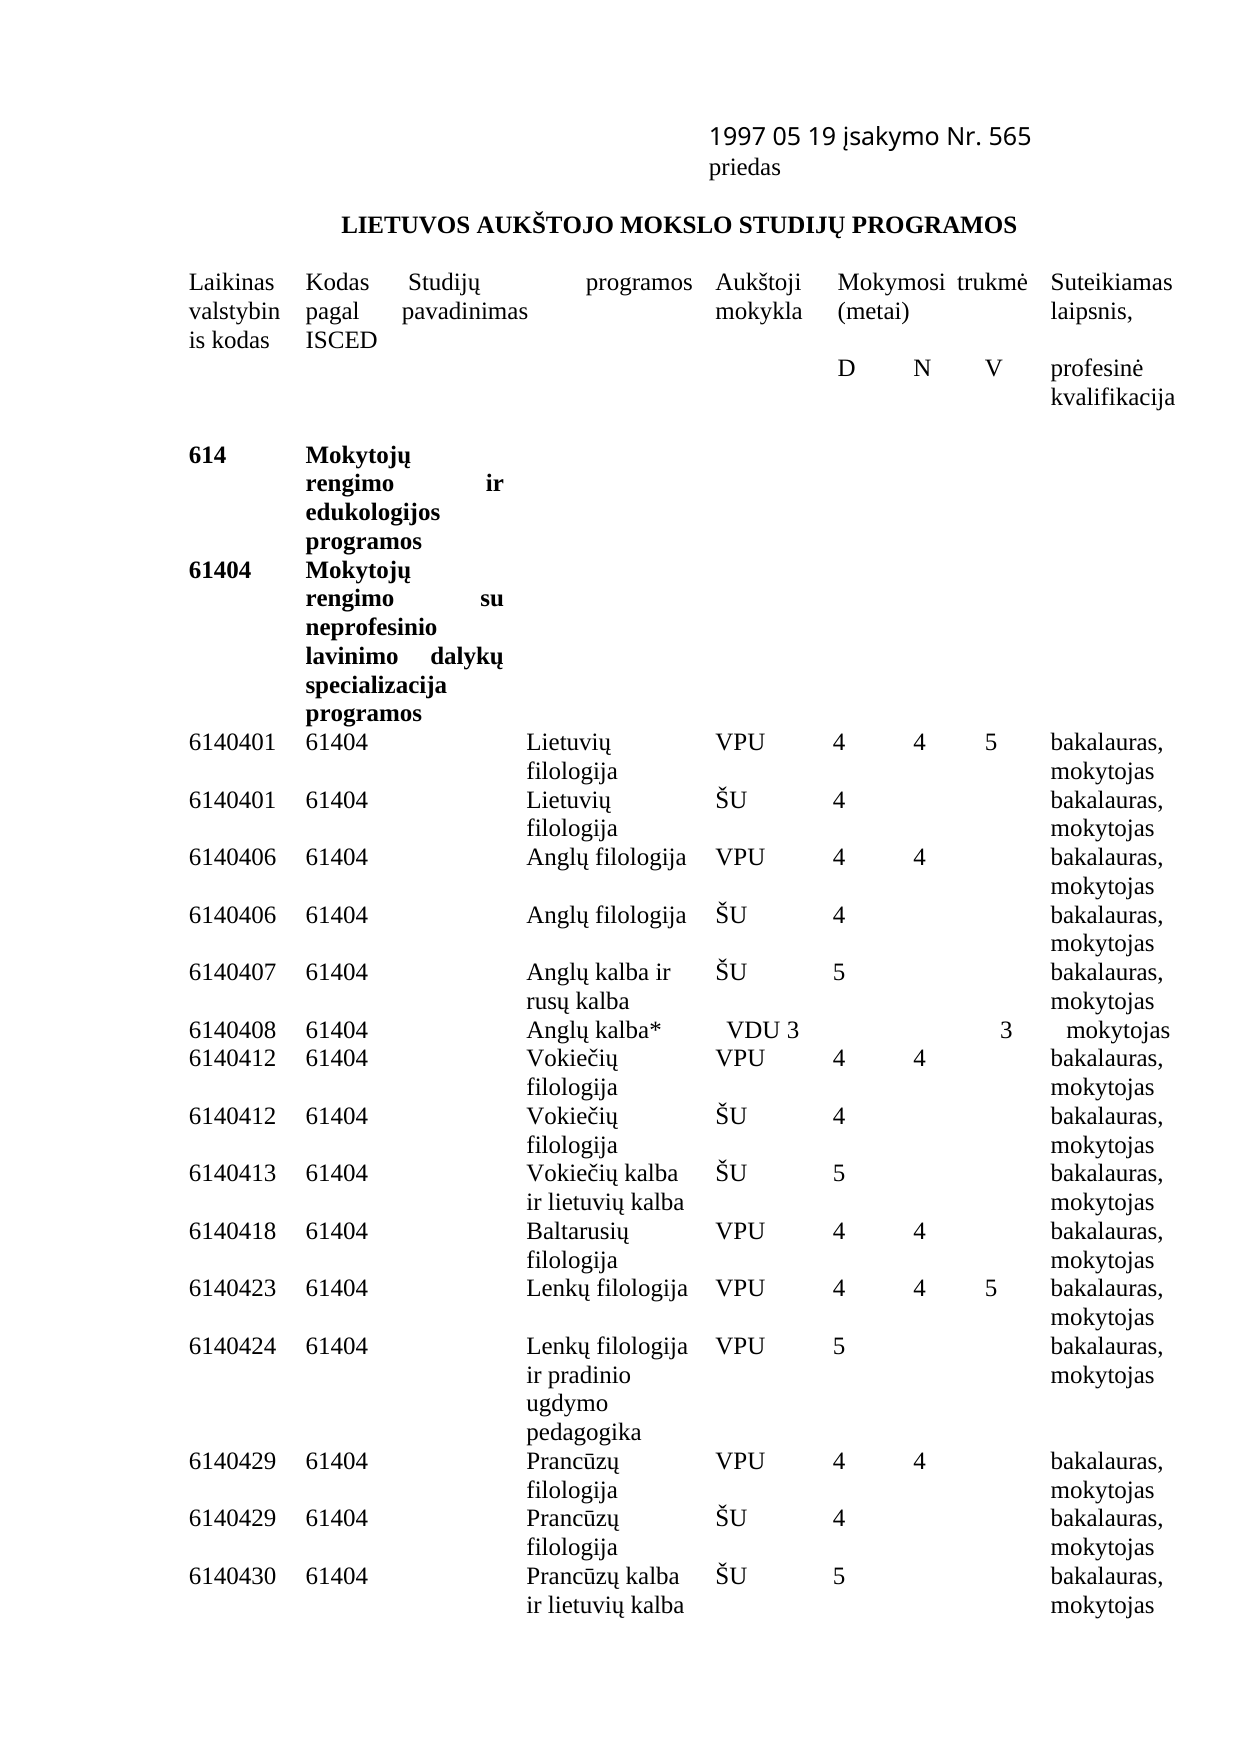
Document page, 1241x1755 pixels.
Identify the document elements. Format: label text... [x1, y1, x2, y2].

table_cell [902, 1504, 973, 1561]
table_cell [1202, 1274, 1207, 1331]
table_cell [704, 354, 826, 411]
table_cell [902, 785, 973, 842]
table_cell Vokiečių filologija [515, 1101, 704, 1158]
table_cell bakalauras, mokytojas [1039, 842, 1197, 900]
table_cell 4 [821, 842, 902, 900]
table_cell [902, 555, 973, 727]
table_cell VPU [704, 1274, 821, 1331]
table_cell ŠU [704, 1504, 821, 1561]
table_cell [973, 900, 1039, 957]
table_cell mokytojas [1039, 1015, 1197, 1043]
table_cell [902, 411, 973, 440]
table_cell 4 [821, 1101, 902, 1158]
table_cell [973, 842, 1039, 900]
table_cell 61404 [294, 1561, 515, 1618]
table_cell Lenkų filologija [515, 1274, 704, 1331]
table_cell bakalauras, mokytojas [1039, 785, 1197, 842]
table_cell bakalauras, mokytojas [1039, 1446, 1197, 1503]
table_cell [973, 1216, 1039, 1273]
table_cell [515, 555, 704, 727]
table_cell 61404 [294, 957, 515, 1015]
table_cell 614 [177, 440, 294, 555]
table_cell [902, 1159, 973, 1216]
table_cell Anglų kalba ir rusų kalba [515, 957, 704, 1015]
table_cell [1197, 555, 1202, 727]
table_cell 4 [821, 1216, 902, 1273]
table_cell [294, 411, 390, 440]
table_cell [973, 1504, 1039, 1561]
table_cell [1197, 785, 1202, 842]
table_cell bakalauras, mokytojas [1039, 1101, 1197, 1158]
table_cell [973, 785, 1039, 842]
table_cell [973, 1159, 1039, 1216]
table_cell 5 [821, 1331, 902, 1446]
table_cell ŠU [704, 1159, 821, 1216]
table_cell [1197, 957, 1202, 1015]
table_cell 4 [902, 1216, 973, 1273]
table_cell [1202, 1159, 1207, 1216]
table_cell Lietuvių filologija [515, 727, 704, 785]
table_cell [1197, 1446, 1202, 1503]
table_cell profesinė kvalifikacija [1039, 354, 1202, 411]
table_cell 61404 [294, 1504, 515, 1561]
table_cell Vokiečių filologija [515, 1044, 704, 1101]
table_cell [1202, 1216, 1207, 1273]
table_cell [1197, 1044, 1202, 1101]
table_cell [1197, 900, 1202, 957]
table_cell [1202, 900, 1207, 957]
table_cell 6140406 [177, 842, 294, 900]
table_cell [821, 1015, 902, 1043]
table_cell bakalauras, mokytojas [1039, 1044, 1197, 1101]
table_cell bakalauras, mokytojas [1039, 1504, 1197, 1561]
table_cell [294, 354, 390, 411]
table_cell [704, 440, 821, 555]
table_cell Mokytojų rengimo su neprofesinio lavinimo dalykų specializacija programos [294, 555, 515, 727]
table_cell Anglų kalba* [515, 1015, 704, 1043]
table_cell [973, 440, 1039, 555]
table_cell [1197, 1561, 1202, 1618]
table_cell [902, 1561, 973, 1618]
table_cell [821, 440, 902, 555]
table_cell 4 [902, 1446, 973, 1503]
table_cell ŠU [704, 1561, 821, 1618]
table_header Studijų programos pavadinimas [390, 267, 704, 353]
table_cell [973, 957, 1039, 1015]
table_cell 4 [902, 1044, 973, 1101]
table_cell 6140412 [177, 1101, 294, 1158]
table_cell VPU [704, 1216, 821, 1273]
table_cell [1202, 354, 1207, 411]
table_cell bakalauras, mokytojas [1039, 900, 1197, 957]
table_cell [1202, 1561, 1207, 1618]
table_cell bakalauras, mokytojas [1039, 1331, 1197, 1446]
table_cell [390, 411, 704, 440]
table_cell [1197, 1159, 1202, 1216]
table_cell 6140429 [177, 1446, 294, 1503]
table_cell [902, 1331, 973, 1446]
table_cell [1039, 555, 1197, 727]
table_cell Mokytojų rengimo ir edukologijos programos [294, 440, 515, 555]
table_cell 6140413 [177, 1159, 294, 1216]
table_cell ŠU [704, 900, 821, 957]
table_cell 5 [821, 957, 902, 1015]
table_cell 6140429 [177, 1504, 294, 1561]
table_cell Prancūzų filologija [515, 1504, 704, 1561]
table_cell [390, 354, 704, 411]
table_cell 61404 [294, 1331, 515, 1446]
table_cell 6140418 [177, 1216, 294, 1273]
table_cell [704, 555, 821, 727]
table_cell [973, 1044, 1039, 1101]
table_cell 61404 [294, 1274, 515, 1331]
table_cell 4 [821, 1274, 902, 1331]
text priedas [177, 152, 1181, 181]
table_cell [177, 354, 294, 411]
text Lietuvos aukštojo mokslo studijų programos [177, 210, 1181, 238]
table_header Laikinas valstybinis kodas [177, 267, 294, 353]
table_cell [1202, 785, 1207, 842]
table_cell 6140406 [177, 900, 294, 957]
table_cell 4 [821, 1044, 902, 1101]
table_cell 61404 [177, 555, 294, 727]
table_cell 61404 [294, 842, 515, 900]
table_cell 6140423 [177, 1274, 294, 1331]
table_cell [1202, 1331, 1207, 1446]
table_cell [515, 440, 704, 555]
table_cell [973, 1101, 1039, 1158]
table_cell 6140424 [177, 1331, 294, 1446]
table_cell VPU [704, 727, 821, 785]
table_cell 61404 [294, 1101, 515, 1158]
table_cell 6140408 [177, 1015, 294, 1043]
table_cell 3 [973, 1015, 1039, 1043]
text 1997 05 19 įsakymo Nr. 565 [709, 118, 1181, 152]
table_cell VPU [704, 1446, 821, 1503]
table_cell 4 [821, 900, 902, 957]
table_cell 5 [821, 1159, 902, 1216]
table_cell 4 [902, 842, 973, 900]
table_cell [1197, 1504, 1202, 1561]
table_cell Prancūzų filologija [515, 1446, 704, 1503]
table_cell VDU 3 [704, 1015, 821, 1043]
table_cell [902, 900, 973, 957]
table_cell bakalauras, mokytojas [1039, 1216, 1197, 1273]
table_cell [1202, 1015, 1207, 1043]
table_cell 6140401 [177, 785, 294, 842]
table_cell 61404 [294, 785, 515, 842]
table_cell [1039, 411, 1202, 440]
table_cell 6140401 [177, 727, 294, 785]
table_cell 5 [821, 1561, 902, 1618]
table_cell D [826, 354, 902, 411]
table_cell [1202, 1044, 1207, 1101]
table_cell [1202, 1101, 1207, 1158]
table_cell Vokiečių kalba ir lietuvių kalba [515, 1159, 704, 1216]
table_cell [1197, 727, 1202, 785]
table_header Suteikiamas laipsnis, [1039, 267, 1207, 353]
table_cell Prancūzų kalba ir lietuvių kalba [515, 1561, 704, 1618]
table_cell 4 [902, 1274, 973, 1331]
table_cell [826, 411, 902, 440]
table_cell 61404 [294, 1159, 515, 1216]
table_cell bakalauras, mokytojas [1039, 957, 1197, 1015]
table_cell 6140407 [177, 957, 294, 1015]
table_cell 4 [821, 785, 902, 842]
table_cell [973, 1446, 1039, 1503]
table_cell [821, 555, 902, 727]
table_cell bakalauras, mokytojas [1039, 727, 1197, 785]
table_cell [902, 1101, 973, 1158]
table_cell [1197, 1216, 1202, 1273]
table_cell ŠU [704, 957, 821, 1015]
table_cell [1202, 1446, 1207, 1503]
table_header Aukštoji mokykla [704, 267, 826, 353]
table_cell Anglų filologija [515, 842, 704, 900]
table_header Mokymosi trukmė (metai) [826, 267, 1039, 353]
table_cell 6140412 [177, 1044, 294, 1101]
table_cell 6140430 [177, 1561, 294, 1618]
table_cell [973, 555, 1039, 727]
table_cell [177, 411, 294, 440]
table_cell [1197, 1274, 1202, 1331]
table_cell bakalauras, mokytojas [1039, 1274, 1197, 1331]
table_cell [1202, 842, 1207, 900]
table_cell VPU [704, 842, 821, 900]
table_cell [1197, 842, 1202, 900]
table_cell Lenkų filologija ir pradinio ugdymo pedagogika [515, 1331, 704, 1446]
table_cell 61404 [294, 1446, 515, 1503]
table_cell 61404 [294, 1015, 515, 1043]
table_cell 61404 [294, 900, 515, 957]
table_cell [704, 411, 826, 440]
table_cell [902, 1015, 973, 1043]
table_cell [1197, 1015, 1202, 1043]
table_cell ŠU [704, 1101, 821, 1158]
table_cell [973, 1331, 1039, 1446]
table_cell 61404 [294, 1216, 515, 1273]
table_cell 4 [821, 1446, 902, 1503]
table_cell 4 [821, 1504, 902, 1561]
table_cell 61404 [294, 1044, 515, 1101]
table_cell [1197, 440, 1202, 555]
table_cell V [973, 354, 1039, 411]
table_cell [1197, 1331, 1202, 1446]
table_cell [1202, 1504, 1207, 1561]
table_cell VPU [704, 1044, 821, 1101]
table_cell 4 [902, 727, 973, 785]
table_cell [1202, 440, 1207, 555]
table_cell N [902, 354, 973, 411]
table_cell Lietuvių filologija [515, 785, 704, 842]
table_cell Baltarusių filologija [515, 1216, 704, 1273]
table_cell [973, 411, 1039, 440]
table_cell [973, 1561, 1039, 1618]
table_cell ŠU [704, 785, 821, 842]
table_cell 61404 [294, 727, 515, 785]
table_cell [1202, 727, 1207, 785]
table_cell 5 [973, 1274, 1039, 1331]
table_cell [1202, 555, 1207, 727]
table_cell 5 [973, 727, 1039, 785]
table_cell [1039, 440, 1197, 555]
table_header Kodas pagal ISCED [294, 267, 390, 353]
table_cell [1202, 957, 1207, 1015]
table_cell bakalauras, mokytojas [1039, 1159, 1197, 1216]
table_cell [902, 957, 973, 1015]
table_cell [1197, 1101, 1202, 1158]
table_cell [902, 440, 973, 555]
table_cell VPU [704, 1331, 821, 1446]
table_cell Anglų filologija [515, 900, 704, 957]
table_cell [1202, 411, 1207, 440]
table_cell bakalauras, mokytojas [1039, 1561, 1197, 1618]
table_cell 4 [821, 727, 902, 785]
